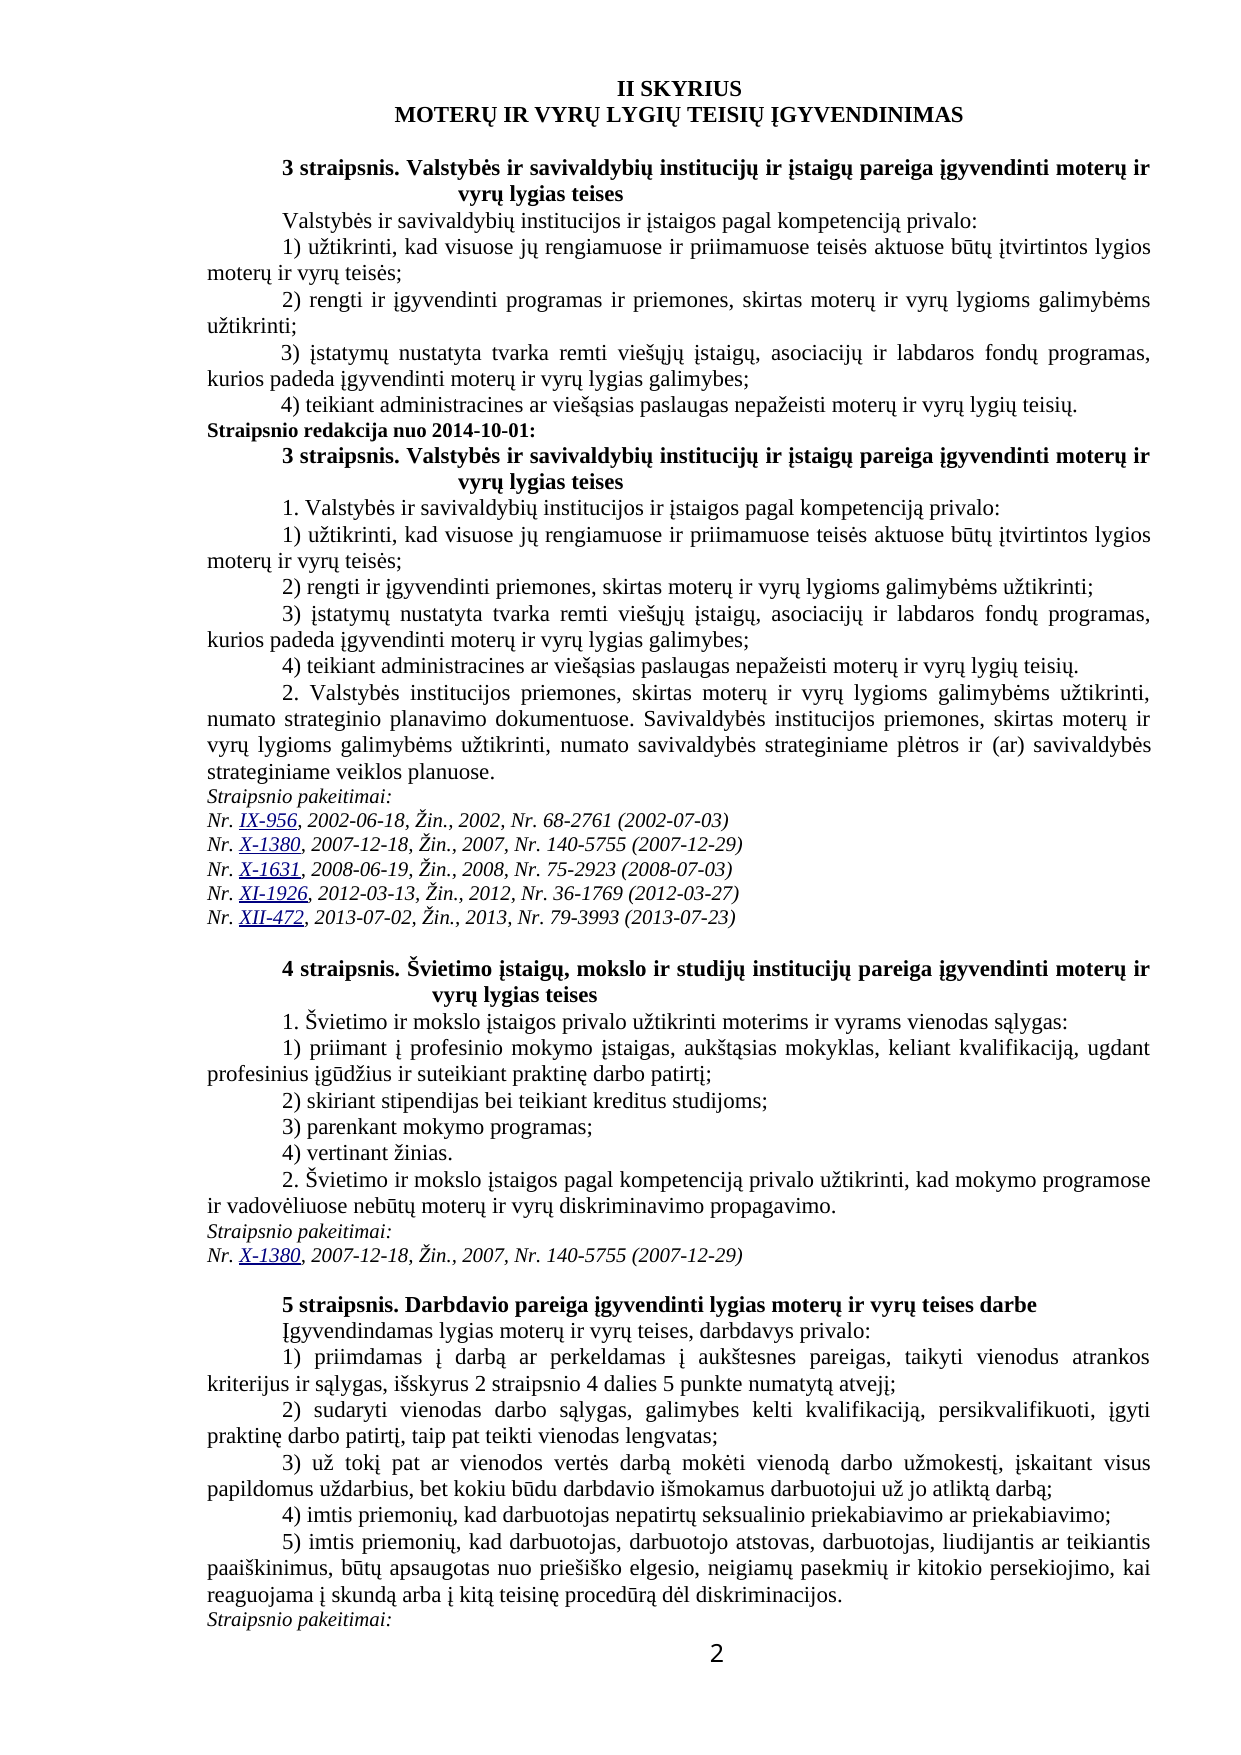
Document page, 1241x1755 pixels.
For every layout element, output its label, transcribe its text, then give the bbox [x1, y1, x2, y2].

text 4) teikiant administracines ar viešąsias paslaugas nepažeisti moterų ir vyrų lygių teisių. [207, 391, 1152, 418]
text 1. Švietimo ir mokslo įstaigos privalo užtikrinti moterims ir vyrams vienodas sąlygas: [207, 1008, 1152, 1034]
text 5 straipsnis. Darbdavio pareiga įgyvendinti lygias moterų ir vyrų teises darbe [282, 1291, 1152, 1317]
text 3) įstatymų nustatyta tvarka remti viešųjų įstaigų, asociacijų ir labdaros fondų programas, kurios padeda įgyvendinti moterų ir vyrų lygias galimybes; [207, 600, 1152, 652]
text 3) įstatymų nustatyta tvarka remti viešųjų įstaigų, asociacijų ir labdaros fondų programas, kurios padeda įgyvendinti moterų ir vyrų lygias galimybes; [207, 338, 1152, 391]
text 3 straipsnis. Valstybės ir savivaldybių institucijų ir įstaigų pareiga įgyvendinti moterų ir vyrų lygias teises [282, 442, 1152, 494]
text 4) teikiant administracines ar viešąsias paslaugas nepažeisti moterų ir vyrų lygių teisių. [207, 652, 1152, 679]
text Straipsnio pakeitimai: [207, 1218, 1152, 1243]
text Nr. IX-956, 2002-06-18, Žin., 2002, Nr. 68-2761 (2002-07-03) [207, 808, 1152, 832]
text 1. Valstybės ir savivaldybių institucijos ir įstaigos pagal kompetenciją privalo: [207, 494, 1152, 521]
text MOTERŲ IR VYRŲ LYGIŲ TEISIŲ ĮGYVENDINIMAS [207, 101, 1152, 128]
text 2) rengti ir įgyvendinti priemones, skirtas moterų ir vyrų lygioms galimybėms užtikrinti; [207, 573, 1152, 600]
text II SKYRIUS [207, 75, 1152, 101]
text 4) imtis priemonių, kad darbuotojas nepatirtų seksualinio priekabiavimo ar priekabiavimo; [207, 1502, 1152, 1528]
text 2. Valstybės institucijos priemones, skirtas moterų ir vyrų lygioms galimybėms užtikrinti, numato strateginio planavimo dokumentuose. Savivaldybės institucijos priemones, skirtas moterų ir vyrų lygioms galimybėms užtikrinti, numato savivaldybės strateginiame plėtros ir (ar) savivaldybės strateginiame veiklos planuose. [207, 679, 1152, 784]
text 1) priimant į profesinio mokymo įstaigas, aukštąsias mokyklas, keliant kvalifikaciją, ugdant profesinius įgūdžius ir suteikiant praktinę darbo patirtį; [207, 1034, 1152, 1087]
text 3) už tokį pat ar vienodos vertės darbą mokėti vienodą darbo užmokestį, įskaitant visus papildomus uždarbius, bet kokiu būdu darbdavio išmokamus darbuotojui už jo atliktą darbą; [207, 1449, 1152, 1502]
text 1) priimdamas į darbą ar perkeldamas į aukštesnes pareigas, taikyti vienodus atrankos kriterijus ir sąlygas, išskyrus 2 straipsnio 4 dalies 5 punkte numatytą atvejį; [207, 1343, 1152, 1396]
text Nr. XI-1926, 2012-03-13, Žin., 2012, Nr. 36-1769 (2012-03-27) [207, 881, 1152, 904]
text 1) užtikrinti, kad visuose jų rengiamuose ir priimamuose teisės aktuose būtų įtvirtintos lygios moterų ir vyrų teisės; [207, 233, 1152, 286]
text 2. Švietimo ir mokslo įstaigos pagal kompetenciją privalo užtikrinti, kad mokymo programose ir vadovėliuose nebūtų moterų ir vyrų diskriminavimo propagavimo. [207, 1166, 1152, 1218]
text 1) užtikrinti, kad visuose jų rengiamuose ir priimamuose teisės aktuose būtų įtvirtintos lygios moterų ir vyrų teisės; [207, 521, 1152, 573]
text Nr. X-1631, 2008-06-19, Žin., 2008, Nr. 75-2923 (2008-07-03) [207, 856, 1152, 881]
text Nr. X-1380, 2007-12-18, Žin., 2007, Nr. 140-5755 (2007-12-29) [207, 1243, 1152, 1267]
text 4 straipsnis. Švietimo įstaigų, mokslo ir studijų institucijų pareiga įgyvendinti moterų ir vyrų lygias teises [282, 955, 1152, 1008]
text Straipsnio redakcija nuo 2014-10-01: [207, 418, 1152, 442]
text 3) parenkant mokymo programas; [207, 1113, 1152, 1139]
text Įgyvendindamas lygias moterų ir vyrų teises, darbdavys privalo: [207, 1317, 1152, 1343]
text 5) imtis priemonių, kad darbuotojas, darbuotojo atstovas, darbuotojas, liudijantis ar teikiantis paaiškinimus, būtų apsaugotas nuo priešiško elgesio, neigiamų pasekmių ir kitokio persekiojimo, kai reaguojama į skundą arba į kitą teisinę procedūrą dėl diskriminacijos. [207, 1528, 1152, 1607]
text Straipsnio pakeitimai: [207, 784, 1152, 808]
text Valstybės ir savivaldybių institucijos ir įstaigos pagal kompetenciją privalo: [207, 207, 1152, 233]
text 2) rengti ir įgyvendinti programas ir priemones, skirtas moterų ir vyrų lygioms galimybėms užtikrinti; [207, 286, 1152, 338]
text 4) vertinant žinias. [207, 1139, 1152, 1166]
text Nr. XII-472, 2013-07-02, Žin., 2013, Nr. 79-3993 (2013-07-23) [207, 904, 1152, 929]
text Straipsnio pakeitimai: [207, 1607, 1152, 1631]
text 2) sudaryti vienodas darbo sąlygas, galimybes kelti kvalifikaciją, persikvalifikuoti, įgyti praktinę darbo patirtį, taip pat teikti vienodas lengvatas; [207, 1396, 1152, 1449]
text Nr. X-1380, 2007-12-18, Žin., 2007, Nr. 140-5755 (2007-12-29) [207, 832, 1152, 856]
text 3 straipsnis. Valstybės ir savivaldybių institucijų ir įstaigų pareiga įgyvendinti moterų ir vyrų lygias teises [282, 154, 1152, 207]
text 2) skiriant stipendijas bei teikiant kreditus studijoms; [207, 1087, 1152, 1113]
